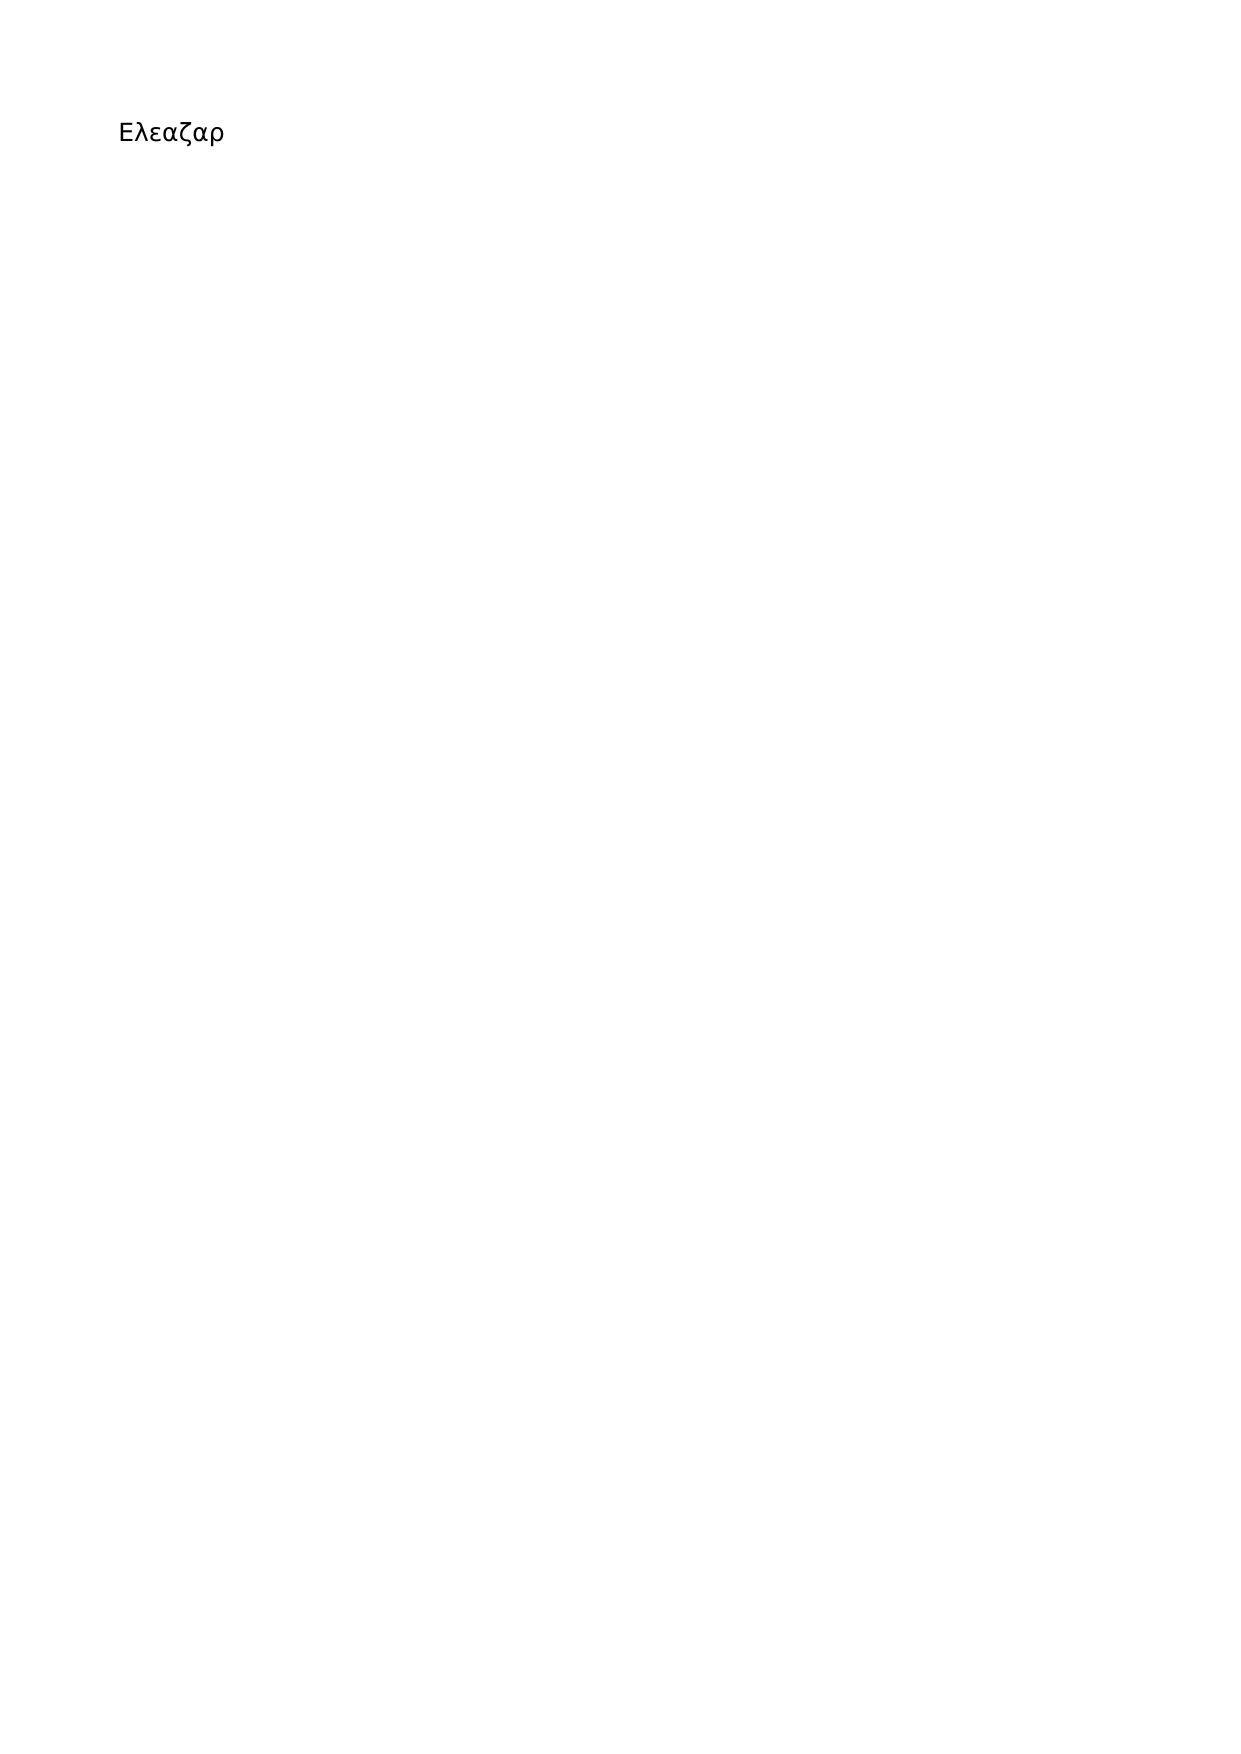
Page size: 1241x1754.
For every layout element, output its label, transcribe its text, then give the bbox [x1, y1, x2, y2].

text Ελεαζαρ [118, 118, 1122, 147]
